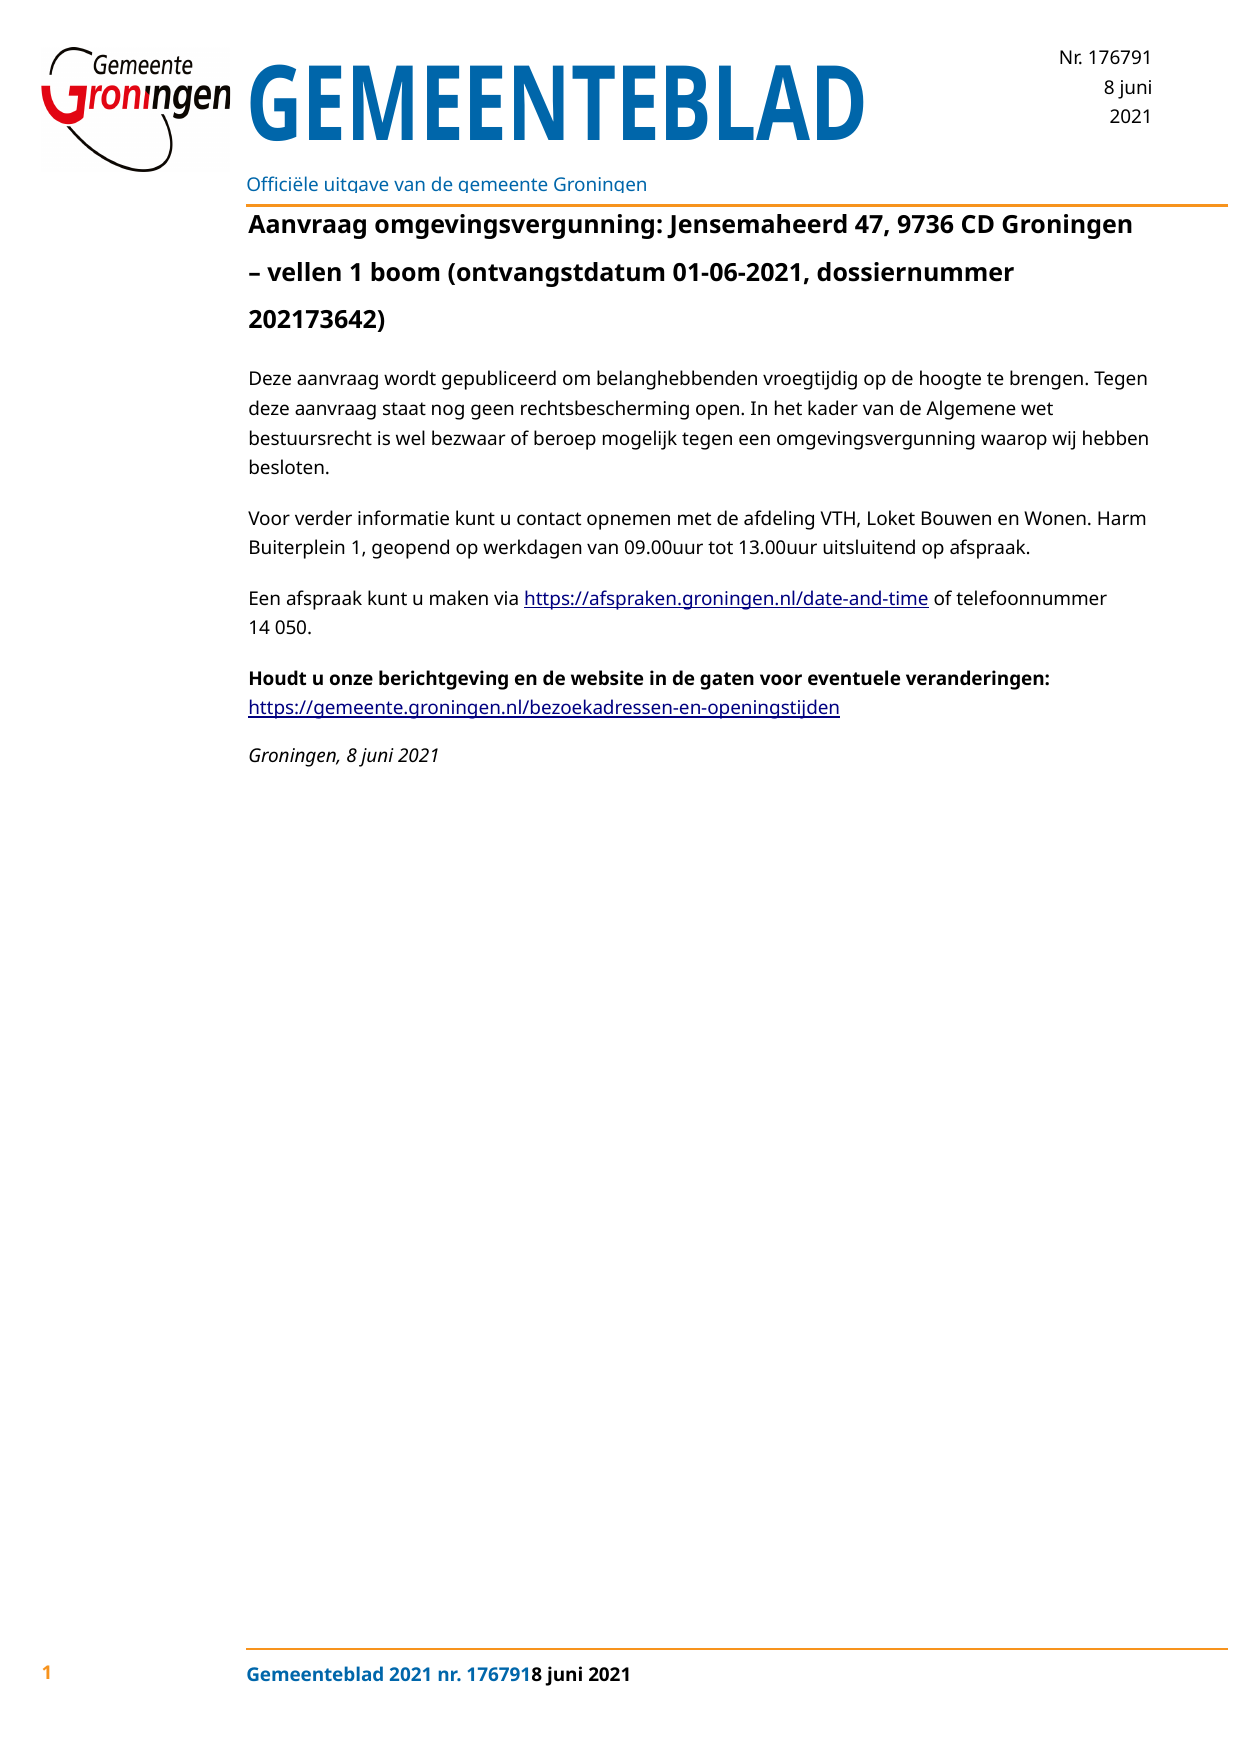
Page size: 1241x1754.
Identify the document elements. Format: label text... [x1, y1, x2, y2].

text Houdt u onze berichtgeving en de website in de gaten voor eventuele veranderingen: https://gemeente.groningen.nl/bezoekadressen-en-openingstijden [248, 665, 1152, 720]
text Deze aanvraag wordt gepubliceerd om belanghebbenden vroegtijdig op de hoogte te brengen. Tegen deze aanvraag staat nog geen rechtsbescherming open. In het kader van de Algemene wet bestuursrecht is wel bezwaar of beroep mogelijk tegen een omgevingsvergunning waarop wij hebben besloten. [248, 366, 1152, 480]
text Voor verder informatie kunt u contact opnemen met de afdeling VTH, Loket Bouwen en Wonen. Harm Buiterplein 1, geopend op werkdagen van 09.00uur tot 13.00uur uitsluitend op afspraak. [248, 505, 1152, 560]
text Een afspraak kunt u maken via https://afspraken.groningen.nl/date-and-time of telefoonnummer 14 050. [248, 585, 1152, 640]
text Aanvraag omgevingsvergunning: Jensemaheerd 47, 9736 CD Groningen – vellen 1 boom (ontvangstdatum 01-06-2021, dossiernummer 202173642) [248, 207, 1152, 336]
text Groningen, 8 juni 2021 [248, 742, 1152, 768]
picture [41, 47, 231, 172]
